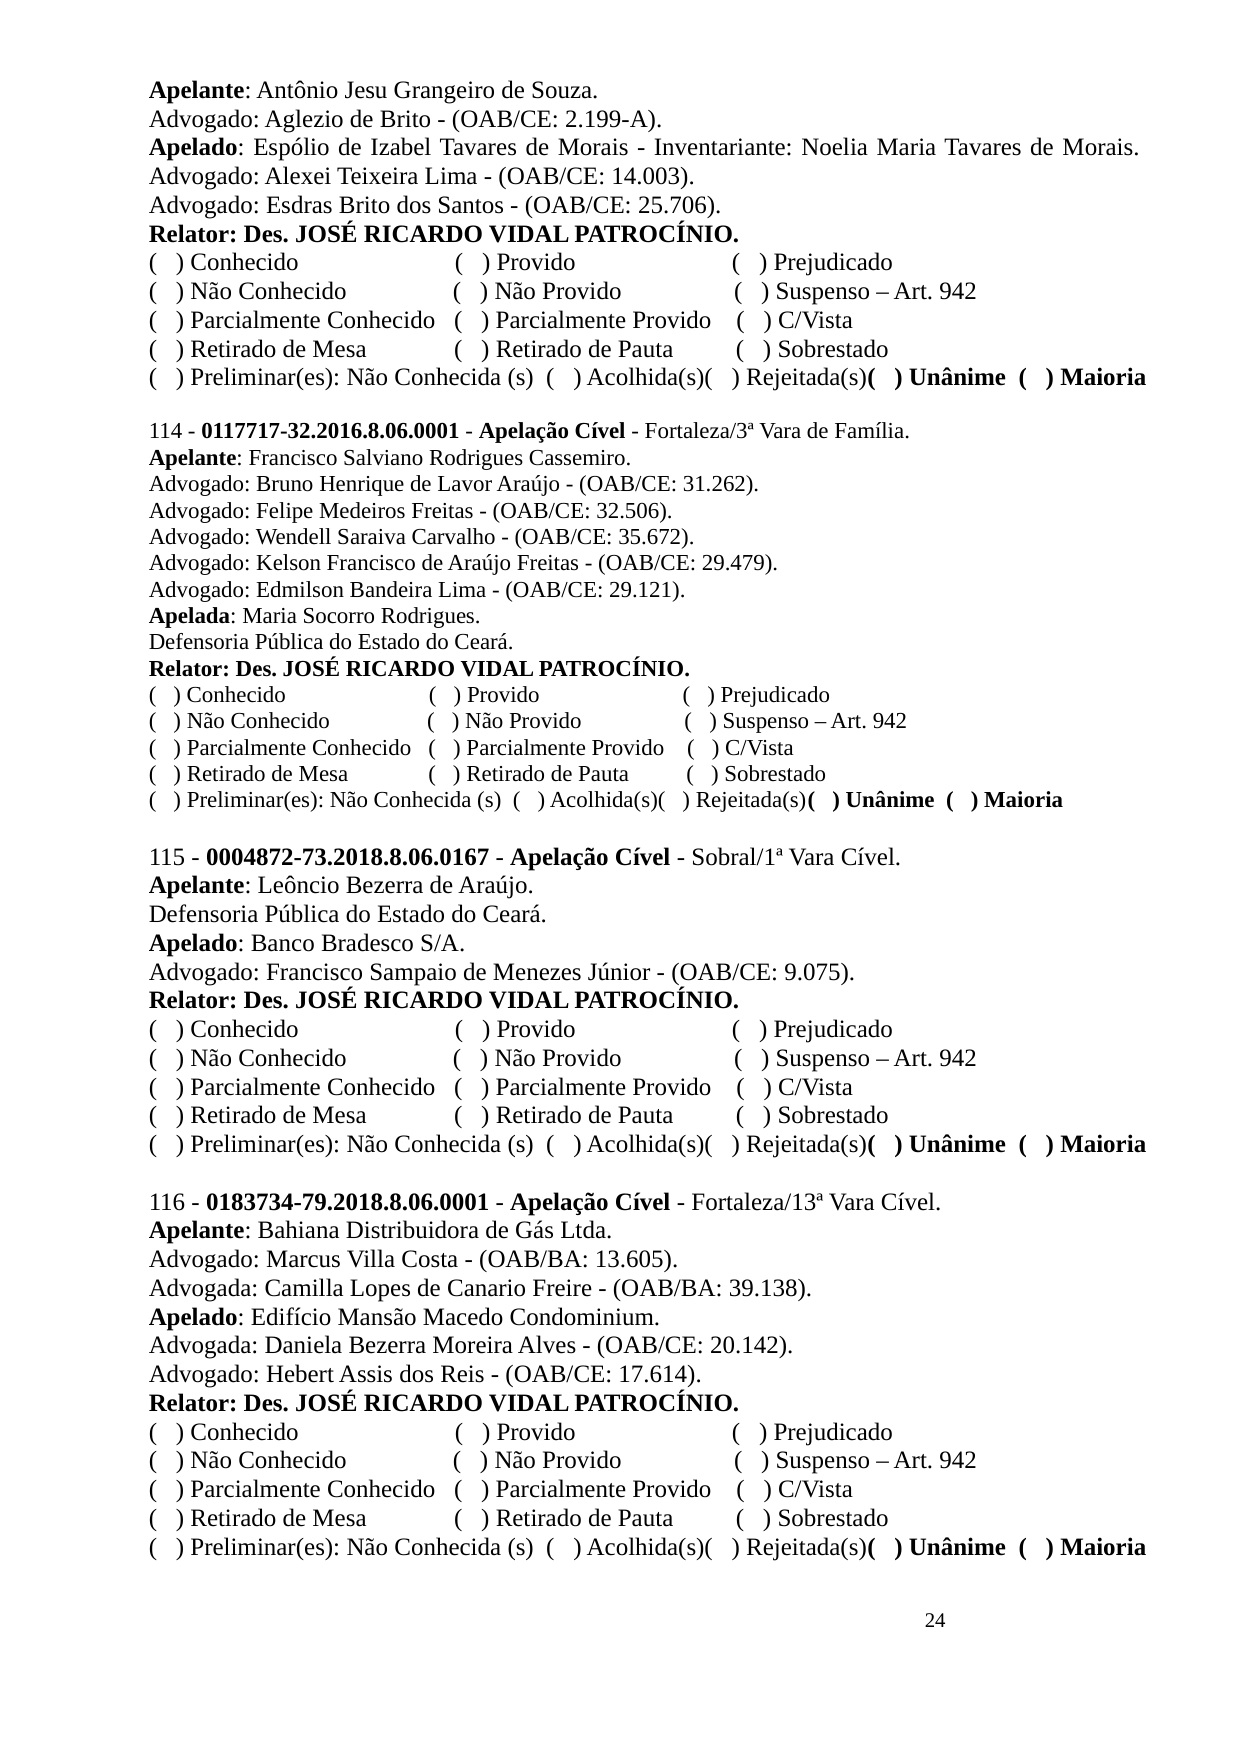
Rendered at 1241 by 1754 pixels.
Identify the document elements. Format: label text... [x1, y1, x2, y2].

text Advogado: Francisco Sampaio de Menezes Júnior - (OAB/CE: 9.075). [148, 957, 1141, 985]
text ( ) Preliminar(es): Não Conhecida (s) ( ) Acolhida(s)( ) Rejeitada(s)( ) Unânime ( ) Maioria [148, 362, 1158, 391]
text Apelado: Edifício Mansão Macedo Condominium. [148, 1302, 1141, 1330]
text Apelante: Francisco Salviano Rodrigues Cassemiro. [148, 444, 1141, 470]
text Apelada: Maria Socorro Rodrigues. [148, 602, 1141, 628]
text Relator: Des. JOSÉ RICARDO VIDAL PATROCÍNIO. [148, 985, 1141, 1014]
text 114 - 0117717-32.2016.8.06.0001 - Apelação Cível - Fortaleza/3ª Vara de Família. [148, 418, 1141, 444]
text ( ) Não Conhecido ( ) Não Provido ( ) Suspenso – Art. 942 [148, 276, 1158, 305]
text Advogado: Hebert Assis dos Reis - (OAB/CE: 17.614). [148, 1359, 1141, 1388]
text ( ) Parcialmente Conhecido ( ) Parcialmente Provido ( ) C/Vista [148, 1474, 1158, 1503]
text Apelante: Antônio Jesu Grangeiro de Souza. [148, 75, 1141, 104]
text Advogado: Esdras Brito dos Santos - (OAB/CE: 25.706). [148, 190, 1141, 219]
text Apelante: Bahiana Distribuidora de Gás Ltda. [148, 1215, 1141, 1244]
text 115 - 0004872-73.2018.8.06.0167 - Apelação Cível - Sobral/1ª Vara Cível. [148, 842, 1141, 870]
text Relator: Des. JOSÉ RICARDO VIDAL PATROCÍNIO. [148, 219, 1141, 247]
text Apelado: Espólio de Izabel Tavares de Morais - Inventariante: Noelia Maria Tavares de Morais. Advogado: Alexei Teixeira Lima - (OAB/CE: 14.003). [148, 132, 1141, 190]
text Advogada: Camilla Lopes de Canario Freire - (OAB/BA: 39.138). [148, 1273, 1141, 1302]
text ( ) Retirado de Mesa ( ) Retirado de Pauta ( ) Sobrestado [148, 760, 1158, 787]
text ( ) Preliminar(es): Não Conhecida (s) ( ) Acolhida(s)( ) Rejeitada(s)( ) Unânime ( ) Maioria [148, 1532, 1158, 1560]
text ( ) Preliminar(es): Não Conhecida (s) ( ) Acolhida(s)( ) Rejeitada(s)( ) Unânime ( ) Maioria [148, 787, 1158, 813]
text Advogada: Daniela Bezerra Moreira Alves - (OAB/CE: 20.142). [148, 1330, 1141, 1359]
text Advogado: Edmilson Bandeira Lima - (OAB/CE: 29.121). [148, 576, 1141, 602]
text Relator: Des. JOSÉ RICARDO VIDAL PATROCÍNIO. [148, 655, 1141, 681]
text Defensoria Pública do Estado do Ceará. [148, 899, 1141, 928]
text Apelado: Banco Bradesco S/A. [148, 928, 1141, 957]
text Advogado: Kelson Francisco de Araújo Freitas - (OAB/CE: 29.479). [148, 549, 1141, 576]
text Advogado: Aglezio de Brito - (OAB/CE: 2.199-A). [148, 104, 1141, 132]
text Defensoria Pública do Estado do Ceará. [148, 628, 1141, 655]
text ( ) Retirado de Mesa ( ) Retirado de Pauta ( ) Sobrestado [148, 1503, 1158, 1532]
text ( ) Preliminar(es): Não Conhecida (s) ( ) Acolhida(s)( ) Rejeitada(s)( ) Unânime ( ) Maioria [148, 1129, 1158, 1158]
text ( ) Não Conhecido ( ) Não Provido ( ) Suspenso – Art. 942 [148, 707, 1158, 734]
text Advogado: Felipe Medeiros Freitas - (OAB/CE: 32.506). [148, 497, 1141, 523]
text ( ) Retirado de Mesa ( ) Retirado de Pauta ( ) Sobrestado [148, 334, 1158, 362]
text ( ) Conhecido ( ) Provido ( ) Prejudicado [148, 1417, 1141, 1445]
text ( ) Conhecido ( ) Provido ( ) Prejudicado [148, 681, 1141, 707]
text Advogado: Marcus Villa Costa - (OAB/BA: 13.605). [148, 1244, 1141, 1273]
text ( ) Parcialmente Conhecido ( ) Parcialmente Provido ( ) C/Vista [148, 1072, 1158, 1100]
text ( ) Conhecido ( ) Provido ( ) Prejudicado [148, 247, 1141, 276]
text Relator: Des. JOSÉ RICARDO VIDAL PATROCÍNIO. [148, 1388, 1141, 1417]
text ( ) Não Conhecido ( ) Não Provido ( ) Suspenso – Art. 942 [148, 1445, 1158, 1474]
text Advogado: Bruno Henrique de Lavor Araújo - (OAB/CE: 31.262). [148, 470, 1141, 497]
text ( ) Não Conhecido ( ) Não Provido ( ) Suspenso – Art. 942 [148, 1043, 1158, 1072]
text ( ) Retirado de Mesa ( ) Retirado de Pauta ( ) Sobrestado [148, 1100, 1158, 1129]
text 116 - 0183734-79.2018.8.06.0001 - Apelação Cível - Fortaleza/13ª Vara Cível. [148, 1187, 1141, 1215]
text ( ) Conhecido ( ) Provido ( ) Prejudicado [148, 1014, 1141, 1043]
text ( ) Parcialmente Conhecido ( ) Parcialmente Provido ( ) C/Vista [148, 734, 1158, 760]
text ( ) Parcialmente Conhecido ( ) Parcialmente Provido ( ) C/Vista [148, 305, 1158, 334]
text Advogado: Wendell Saraiva Carvalho - (OAB/CE: 35.672). [148, 523, 1141, 549]
text Apelante: Leôncio Bezerra de Araújo. [148, 870, 1141, 899]
